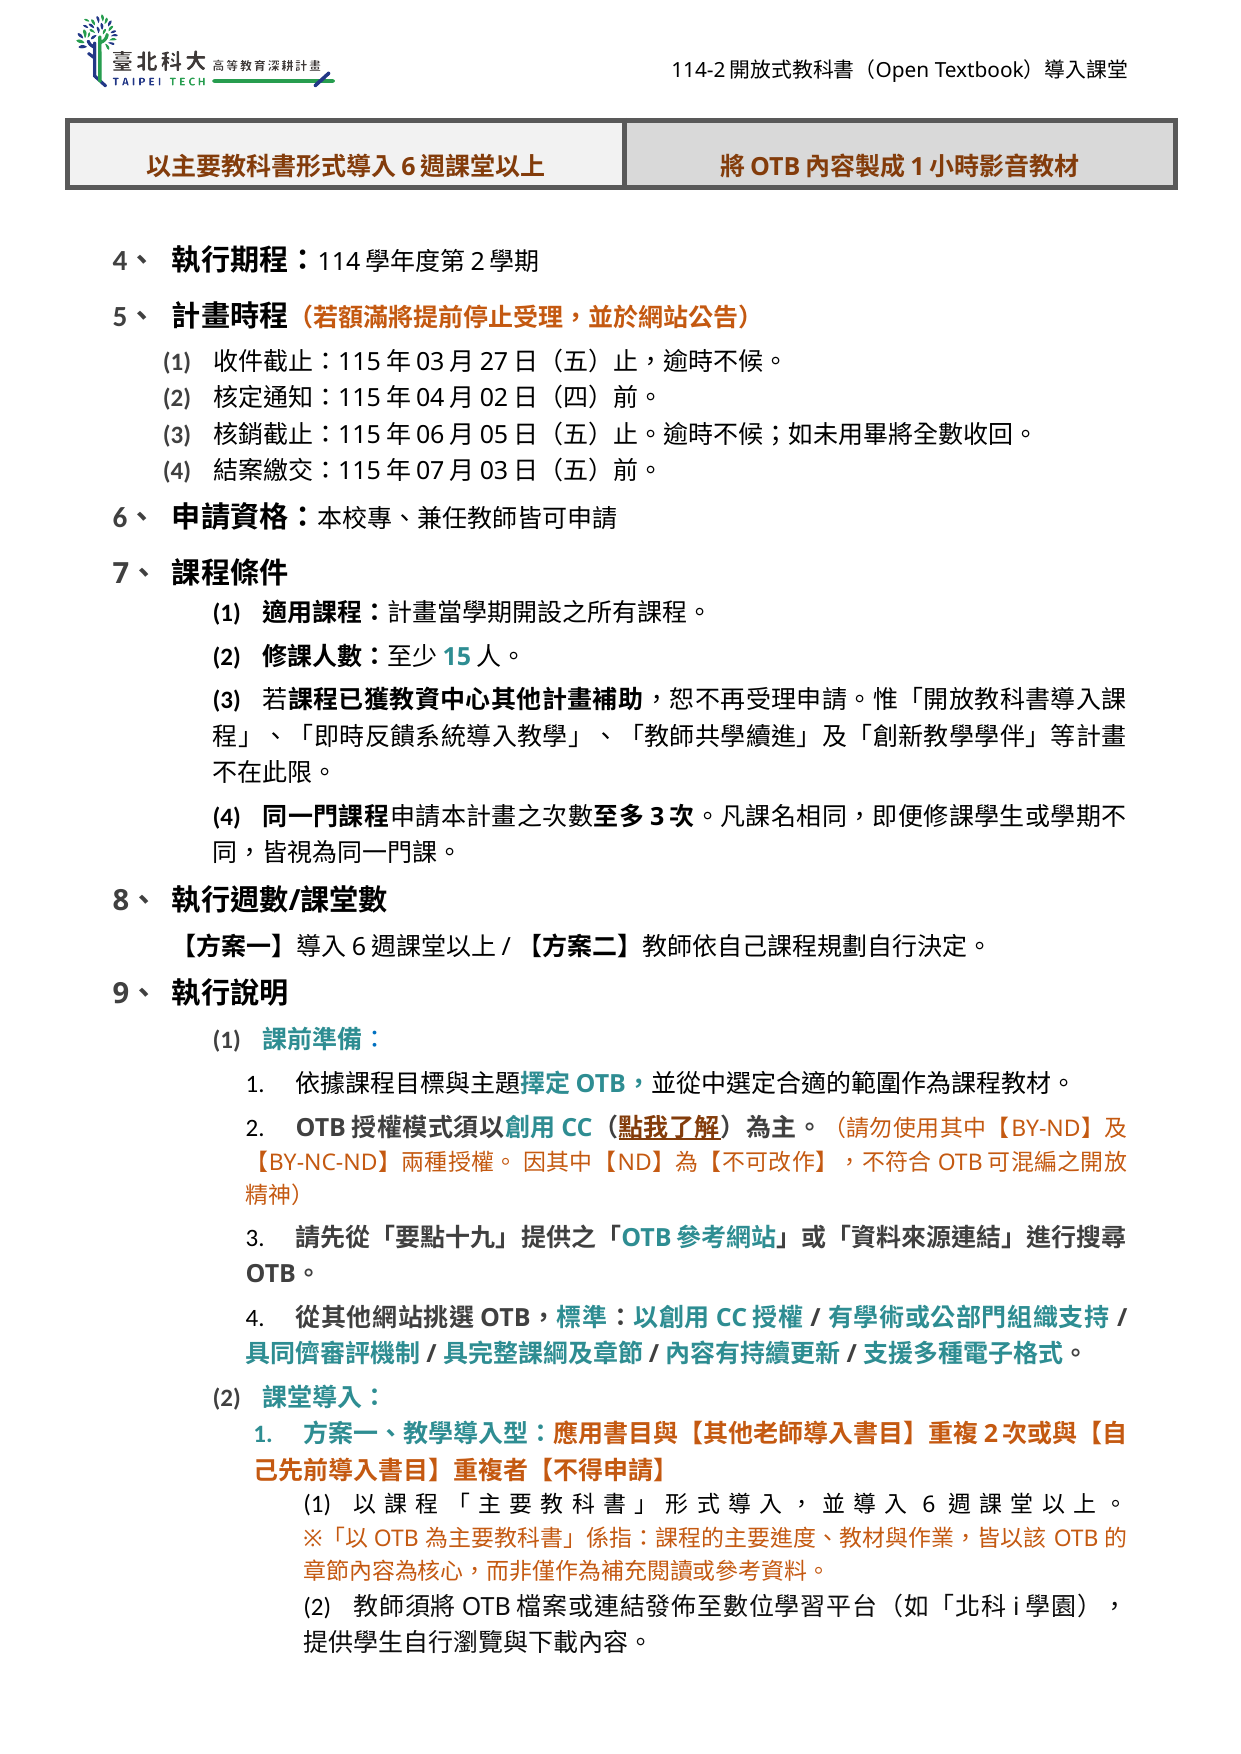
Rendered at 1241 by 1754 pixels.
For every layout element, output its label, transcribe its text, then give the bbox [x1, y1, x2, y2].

list 以課程「主要教科書」形式導入，並導入6週課堂以上。 ※「以 OTB 為主要教科書」係指：課程的主要進度、教材與作業，皆以該 OTB 的章節內容為核心，而非僅作為補充閱讀或參考資料。 [303, 1486, 1128, 1586]
list 核銷截止：115年06月05日（五）止。逾時不候；如未用畢將全數收回。 [163, 414, 1128, 450]
list 收件截止：115年03月27日（五）止，逾時不候。 [163, 342, 1128, 378]
list 核定通知：115年04月02日（四）前。 [163, 378, 1128, 414]
list OTB授權模式須以創用CC（點我了解）為主。（請勿使用其中【BY-ND】及【BY-NC-ND】兩種授權。 因其中【ND】為【不可改作】，不符合OTB可混編之開放精神） [245, 1107, 1128, 1210]
table_cell 將OTB內容製成1小時影音教材 [627, 123, 1173, 185]
list 申請資格：本校專、兼任教師皆可申請 [112, 494, 1128, 536]
list 修課人數：至少15人。 [212, 636, 1128, 672]
list 從其他網站挑選OTB，標準：以創用CC授權 / 有學術或公部門組織支持 / 具同儕審評機制 / 具完整課綱及章節 / 內容有持續更新 / 支援多種電子格式。 [245, 1298, 1128, 1370]
list 執行說明 [112, 970, 1128, 1012]
list 請先從「要點十九」提供之「OTB參考網站」或「資料來源連結」進行搜尋OTB。 [245, 1218, 1128, 1290]
list 計畫時程（若額滿將提前停止受理，並於網站公告） [112, 293, 1128, 335]
list 同一門課程申請本計畫之次數至多3次。凡課名相同，即便修課學生或學期不同，皆視為同一門課。 [212, 796, 1128, 869]
table_cell 以主要教科書形式導入6週課堂以上 [70, 123, 622, 185]
list 依據課程目標與主題擇定OTB，並從中選定合適的範圍作為課程教材。 [245, 1063, 1128, 1100]
list 方案一、教學導入型：應用書目與【其他老師導入書目】重複2次或與【自己先前導入書目】重複者【不得申請】 [253, 1414, 1128, 1486]
list 課堂導入： [212, 1378, 1128, 1414]
list 結案繳交：115年07月03日（五）前。 [163, 450, 1128, 487]
list 若課程已獲教資中心其他計畫補助，恕不再受理申請。惟「開放教科書導入課程」、「即時反饋系統導入教學」、「教師共學續進」及「創新教學學伴」等計畫不在此限。 [212, 680, 1128, 789]
list 課前準備： [212, 1020, 1128, 1056]
list 執行期程：114學年度第2學期 [112, 237, 1128, 279]
list 教師須將OTB檔案或連結發佈至數位學習平台（如「北科i學園），提供學生自行瀏覽與下載內容。 [303, 1586, 1128, 1659]
text 【方案一】導入6週課堂以上 / 【方案二】教師依自己課程規劃自行決定。 [172, 926, 1128, 962]
list 執行週數/課堂數 [112, 876, 1128, 919]
list 適用課程：計畫當學期開設之所有課程。 [212, 592, 1128, 629]
list 課程條件 [112, 550, 1128, 592]
